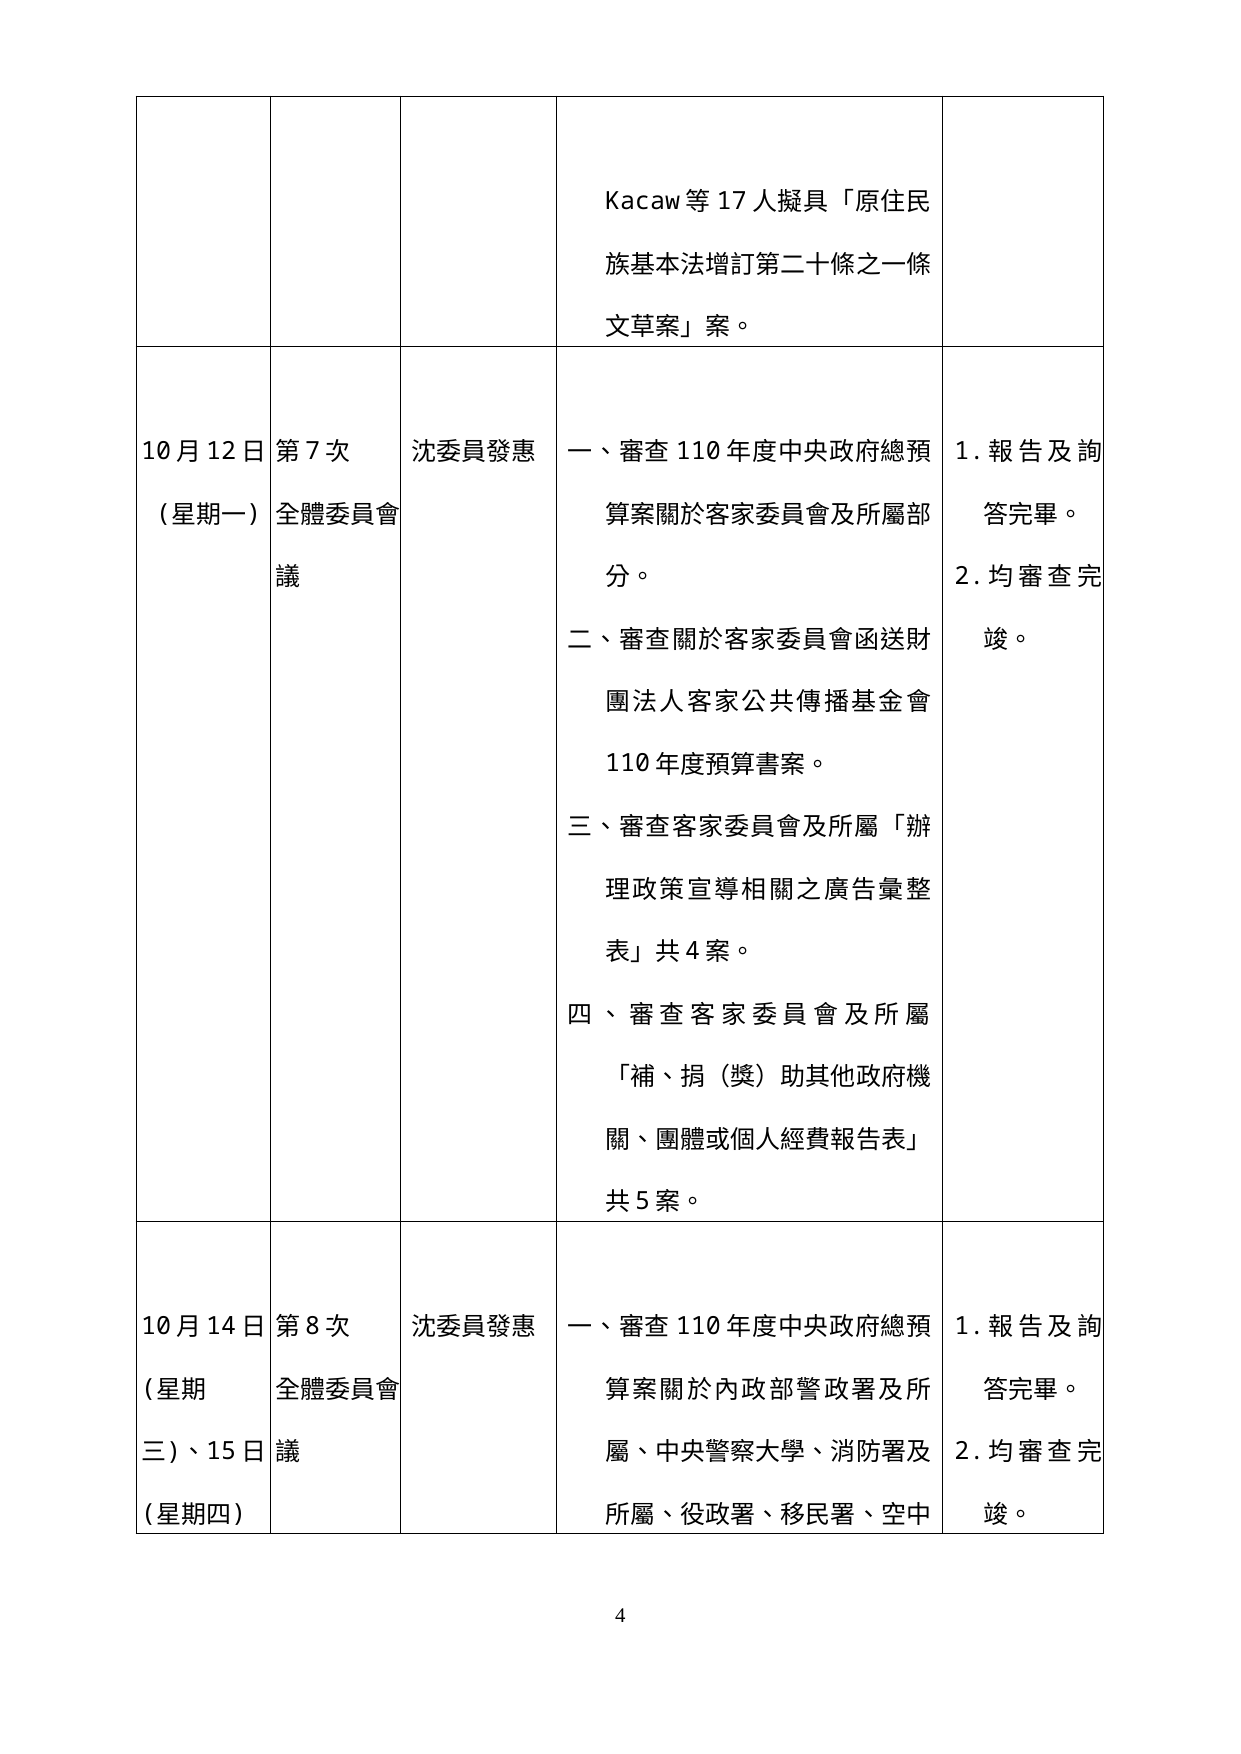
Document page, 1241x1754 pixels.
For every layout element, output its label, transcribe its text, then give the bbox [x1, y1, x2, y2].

table_cell 第8次 全體委員會議 [271, 1222, 400, 1533]
table_cell 沈委員發惠 [401, 1222, 556, 1533]
table_cell Kacaw等17人擬具「原住民族基本法增訂第二十條之一條文草案」案。 [557, 97, 942, 346]
table_cell [943, 97, 1103, 346]
table_cell 1.報告及詢答完畢。 2.均審查完竣。 [943, 1222, 1103, 1533]
table_cell [271, 97, 400, 346]
table_cell 一、審查110年度中央政府總預算案關於客家委員會及所屬部分。 二、審查關於客家委員會函送財團法人客家公共傳播基金會110年度預算書案。 三、審查客家委員會及所屬「辦理政策宣導相關之廣告彙整表」共4案。 四、審查客家委員會及所屬「補、捐（獎）助其他政府機關、團體或個人經費報告表」共5案。 [557, 347, 942, 1221]
table_cell 沈委員發惠 [401, 347, 556, 1221]
table_cell [401, 97, 556, 346]
table_cell 10月14日(星期三)、15日(星期四) [137, 1222, 270, 1533]
table_cell 第7次 全體委員會議 [271, 347, 400, 1221]
table_cell [137, 97, 270, 346]
table_cell 1.報告及詢答完畢。 2.均審查完竣。 [943, 347, 1103, 1221]
table_cell 一、審查110年度中央政府總預算案關於內政部警政署及所屬、中央警察大學、消防署及所屬、役政署、移民署、空中 [557, 1222, 942, 1533]
table_cell 10月12日 (星期一) [137, 347, 270, 1221]
